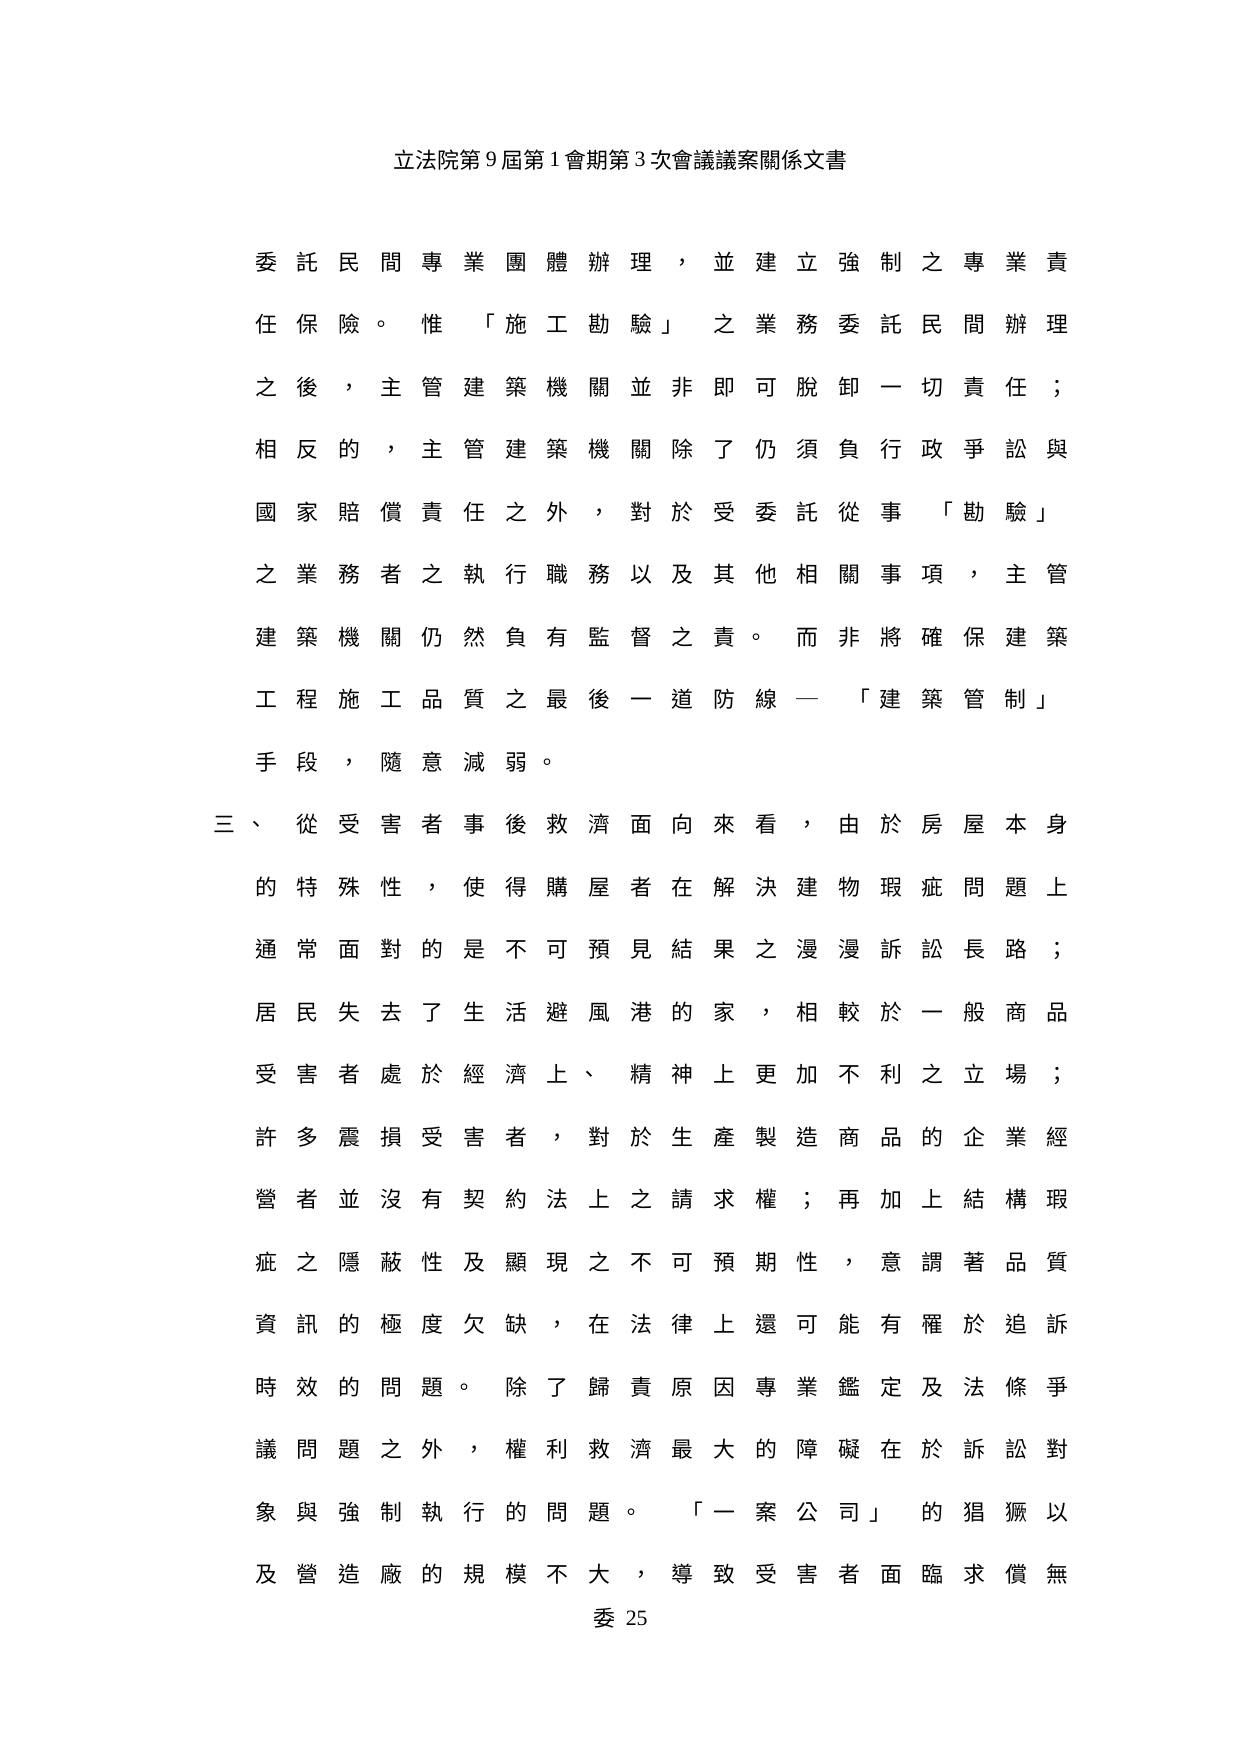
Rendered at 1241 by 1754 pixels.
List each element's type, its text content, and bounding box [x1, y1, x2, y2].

text 三、從受害者事後救濟面向來看，由於房屋本身的特殊性，使得購屋者在解決建物瑕疵問題上通常面對的是不可預見結果之漫漫訴訟長路；居民失去了生活避風港的家，相較於一般商品受害者處於經濟上、精神上更加不利之立場；許多震損受害者，對於生產製造商品的企業經營者並沒有契約法上之請求權；再加上結構瑕疵之隱蔽性及顯現之不可預期性，意謂著品質資訊的極度欠缺，在法律上還可能有罹於追訴時效的問題。除了歸責原因專業鑑定及法條爭議問題之外，權利救濟最大的障礙在於訴訟對象與強制執行的問題。「一案公司」的猖獗以及營造廠的規模不大，導致受害者面臨求償無 [184, 781, 1078, 1594]
text 委託民間專業團體辦理，並建立強制之專業責任保險。惟「施工勘驗」之業務委託民間辦理之後，主管建築機關並非即可脫卸一切責任；相反的，主管建築機關除了仍須負行政爭訟與國家賠償責任之外，對於受委託從事「勘驗」之業務者之執行職務以及其他相關事項，主管建築機關仍然負有監督之責。而非將確保建築工程施工品質之最後一道防線─「建築管制」手段，隨意減弱。 [184, 219, 1078, 781]
